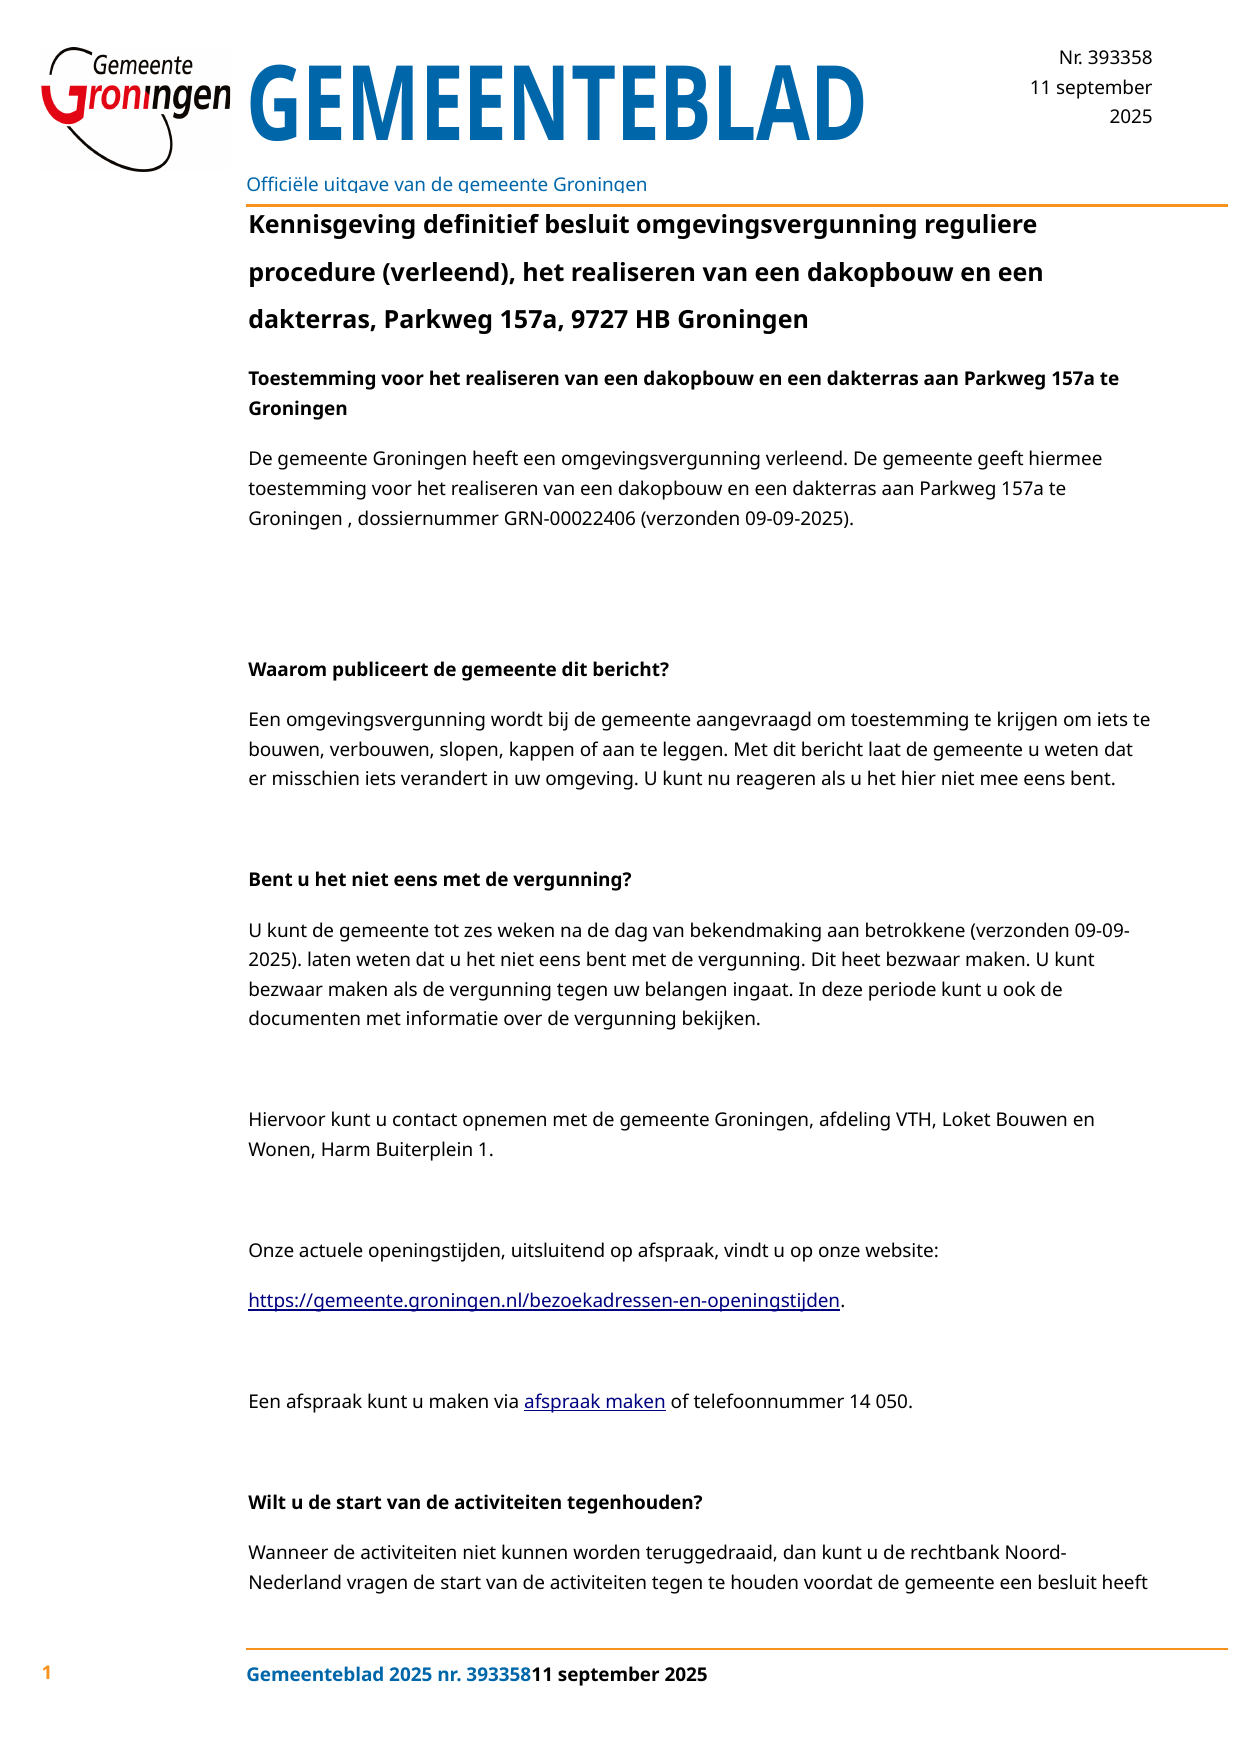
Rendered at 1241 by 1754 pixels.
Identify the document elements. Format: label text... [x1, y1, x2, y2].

text Onze actuele openingstijden, uitsluitend op afspraak, vindt u op onze website: [248, 1237, 1152, 1262]
text Een afspraak kunt u maken via afspraak maken of telefoonnummer 14 050. [248, 1388, 1152, 1414]
text Wilt u de start van de activiteiten tegenhouden? [248, 1489, 1152, 1514]
text Bent u het niet eens met de vergunning? [248, 866, 1152, 892]
text U kunt de gemeente tot zes weken na de dag van bekendmaking aan betrokkene (verzonden 09-09-2025). laten weten dat u het niet eens bent met de vergunning. Dit heet bezwaar maken. U kunt bezwaar maken als de vergunning tegen uw belangen ingaat. In deze periode kunt u ook de documenten met informatie over de vergunning bekijken. [248, 917, 1152, 1031]
text Een omgevingsvergunning wordt bij de gemeente aangevraagd om toestemming te krijgen om iets te bouwen, verbouwen, slopen, kappen of aan te leggen. Met dit bericht laat de gemeente u weten dat er misschien iets verandert in uw omgeving. U kunt nu reageren als u het hier niet mee eens bent. [248, 706, 1152, 791]
text Kennisgeving definitief besluit omgevingsvergunning reguliere procedure (verleend), het realiseren van een dakopbouw en een dakterras, Parkweg 157a, 9727 HB Groningen [248, 207, 1152, 336]
text Hiervoor kunt u contact opnemen met de gemeente Groningen, afdeling VTH, Loket Bouwen en Wonen, Harm Buiterplein 1. [248, 1106, 1152, 1162]
text De gemeente Groningen heeft een omgevingsvergunning verleend. De gemeente geeft hiermee toestemming voor het realiseren van een dakopbouw en een dakterras aan Parkweg 157a te Groningen , dossiernummer GRN-00022406 (verzonden 09-09-2025). [248, 446, 1152, 530]
text Waarom publiceert de gemeente dit bericht? [248, 656, 1152, 682]
text Toestemming voor het realiseren van een dakopbouw en een dakterras aan Parkweg 157a te Groningen [248, 366, 1152, 421]
text Wanneer de activiteiten niet kunnen worden teruggedraaid, dan kunt u de rechtbank Noord-Nederland vragen de start van de activiteiten tegen te houden voordat de gemeente een besluit heeft [248, 1539, 1152, 1594]
picture [41, 47, 231, 172]
text https://gemeente.groningen.nl/bezoekadressen-en-openingstijden. [248, 1287, 1152, 1313]
